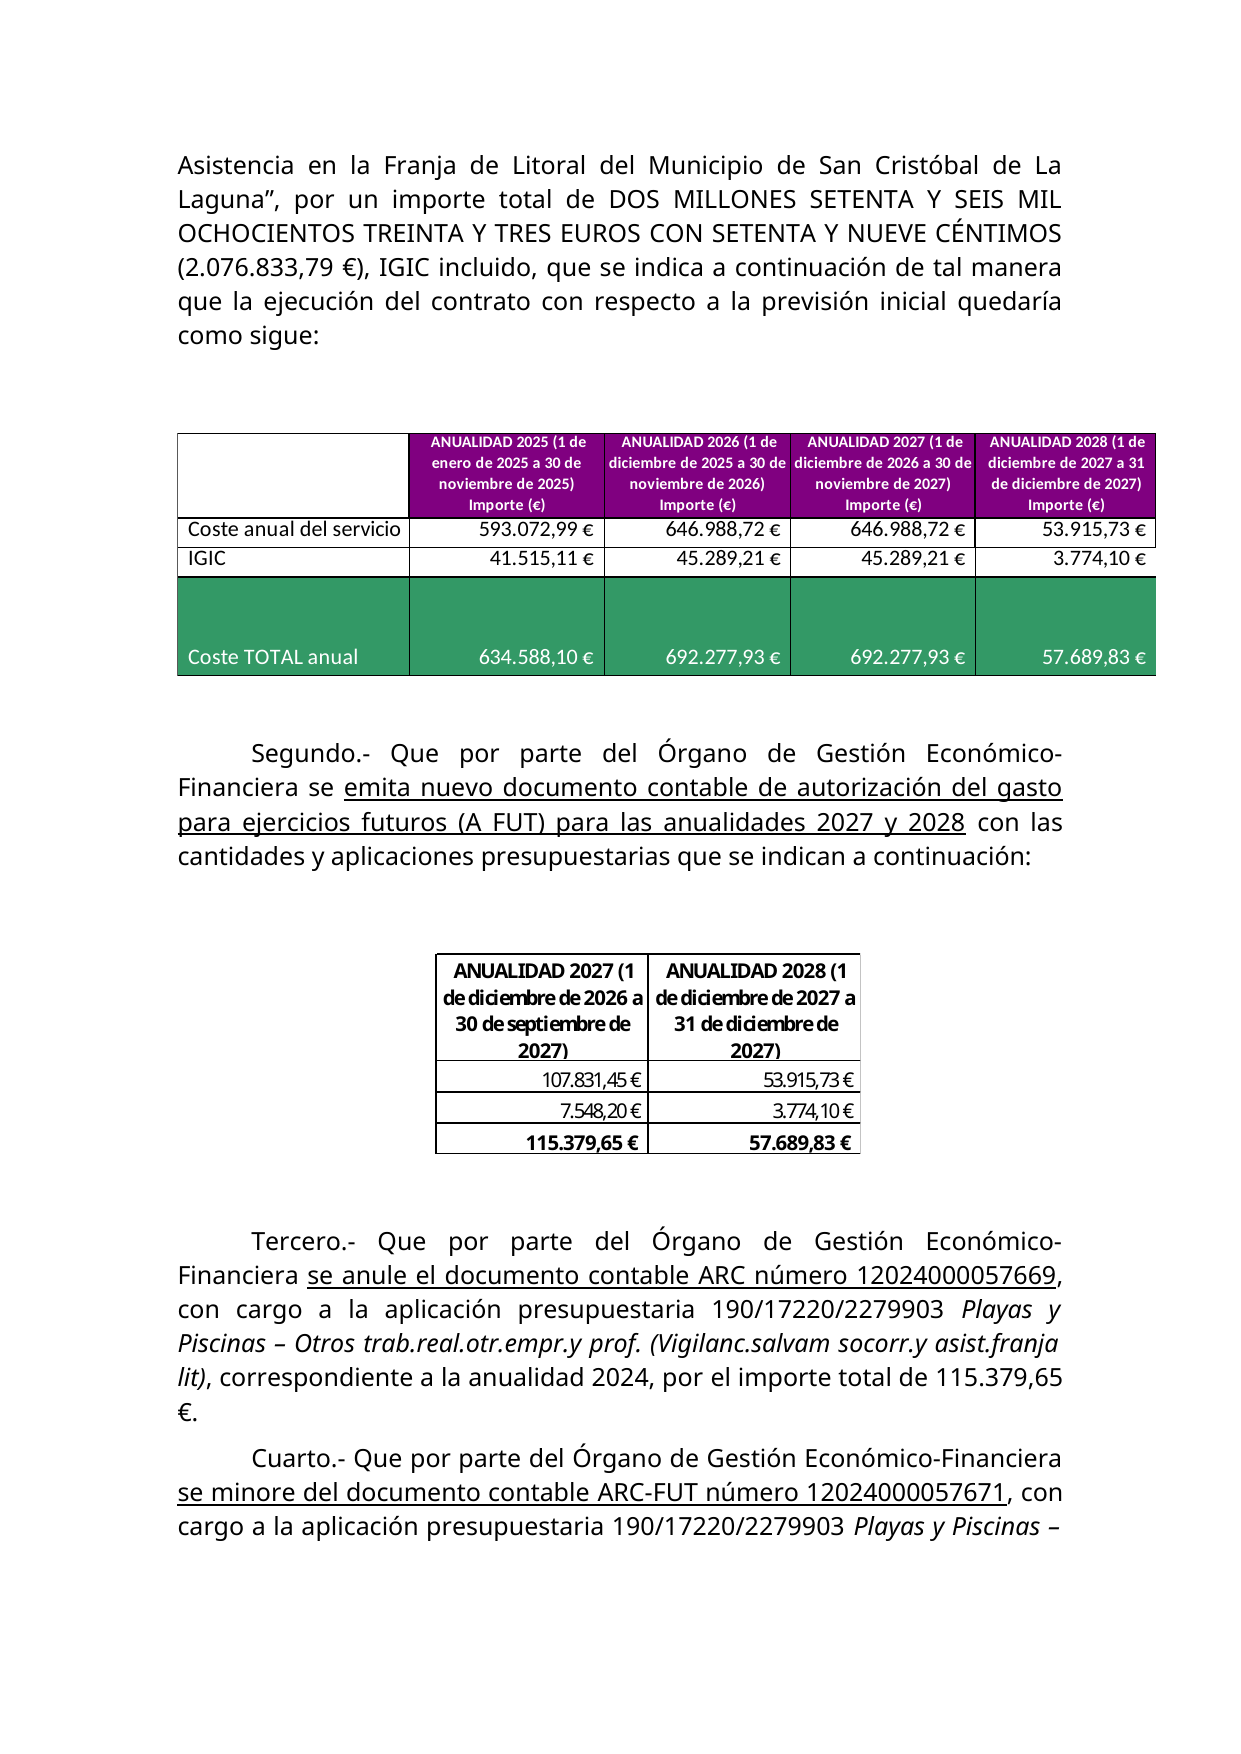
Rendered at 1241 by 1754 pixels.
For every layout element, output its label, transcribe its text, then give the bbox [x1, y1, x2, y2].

text Asistencia en la Franja de Litoral del Municipio de San Cristóbal de La Laguna”, por un importe total de DOS MILLONES SETENTA Y SEIS MIL OCHOCIENTOS TREINTA Y TRES EUROS CON SETENTA Y NUEVE CÉNTIMOS (2.076.833,79 €), IGIC incluido, que se indica a continuación de tal manera que la ejecución del contrato con respecto a la previsión inicial quedaría como sigue: [177, 148, 1063, 352]
text Cuarto.- Que por parte del Órgano de Gestión Económico-Financiera se minore del documento contable ARC-FUT número 12024000057671, con cargo a la aplicación presupuestaria 190/17220/2279903 Playas y Piscinas – [177, 1441, 1063, 1543]
text Tercero.- Que por parte del Órgano de Gestión Económico-Financiera se anule el documento contable ARC número 12024000057669, con cargo a la aplicación presupuestaria 190/17220/2279903 Playas y Piscinas – Otros trab.real.otr.empr.y prof. (Vigilanc.salvam socorr.y asist.franja lit), correspondiente a la anualidad 2024, por el importe total de 115.379,65 €. [177, 1224, 1063, 1428]
text Segundo.- Que por parte del Órgano de Gestión Económico-Financiera se emita nuevo documento contable de autorización del gasto para ejercicios futuros (A FUT) para las anualidades 2027 y 2028 con las cantidades y aplicaciones presupuestarias que se indican a continuación: [177, 736, 1063, 872]
